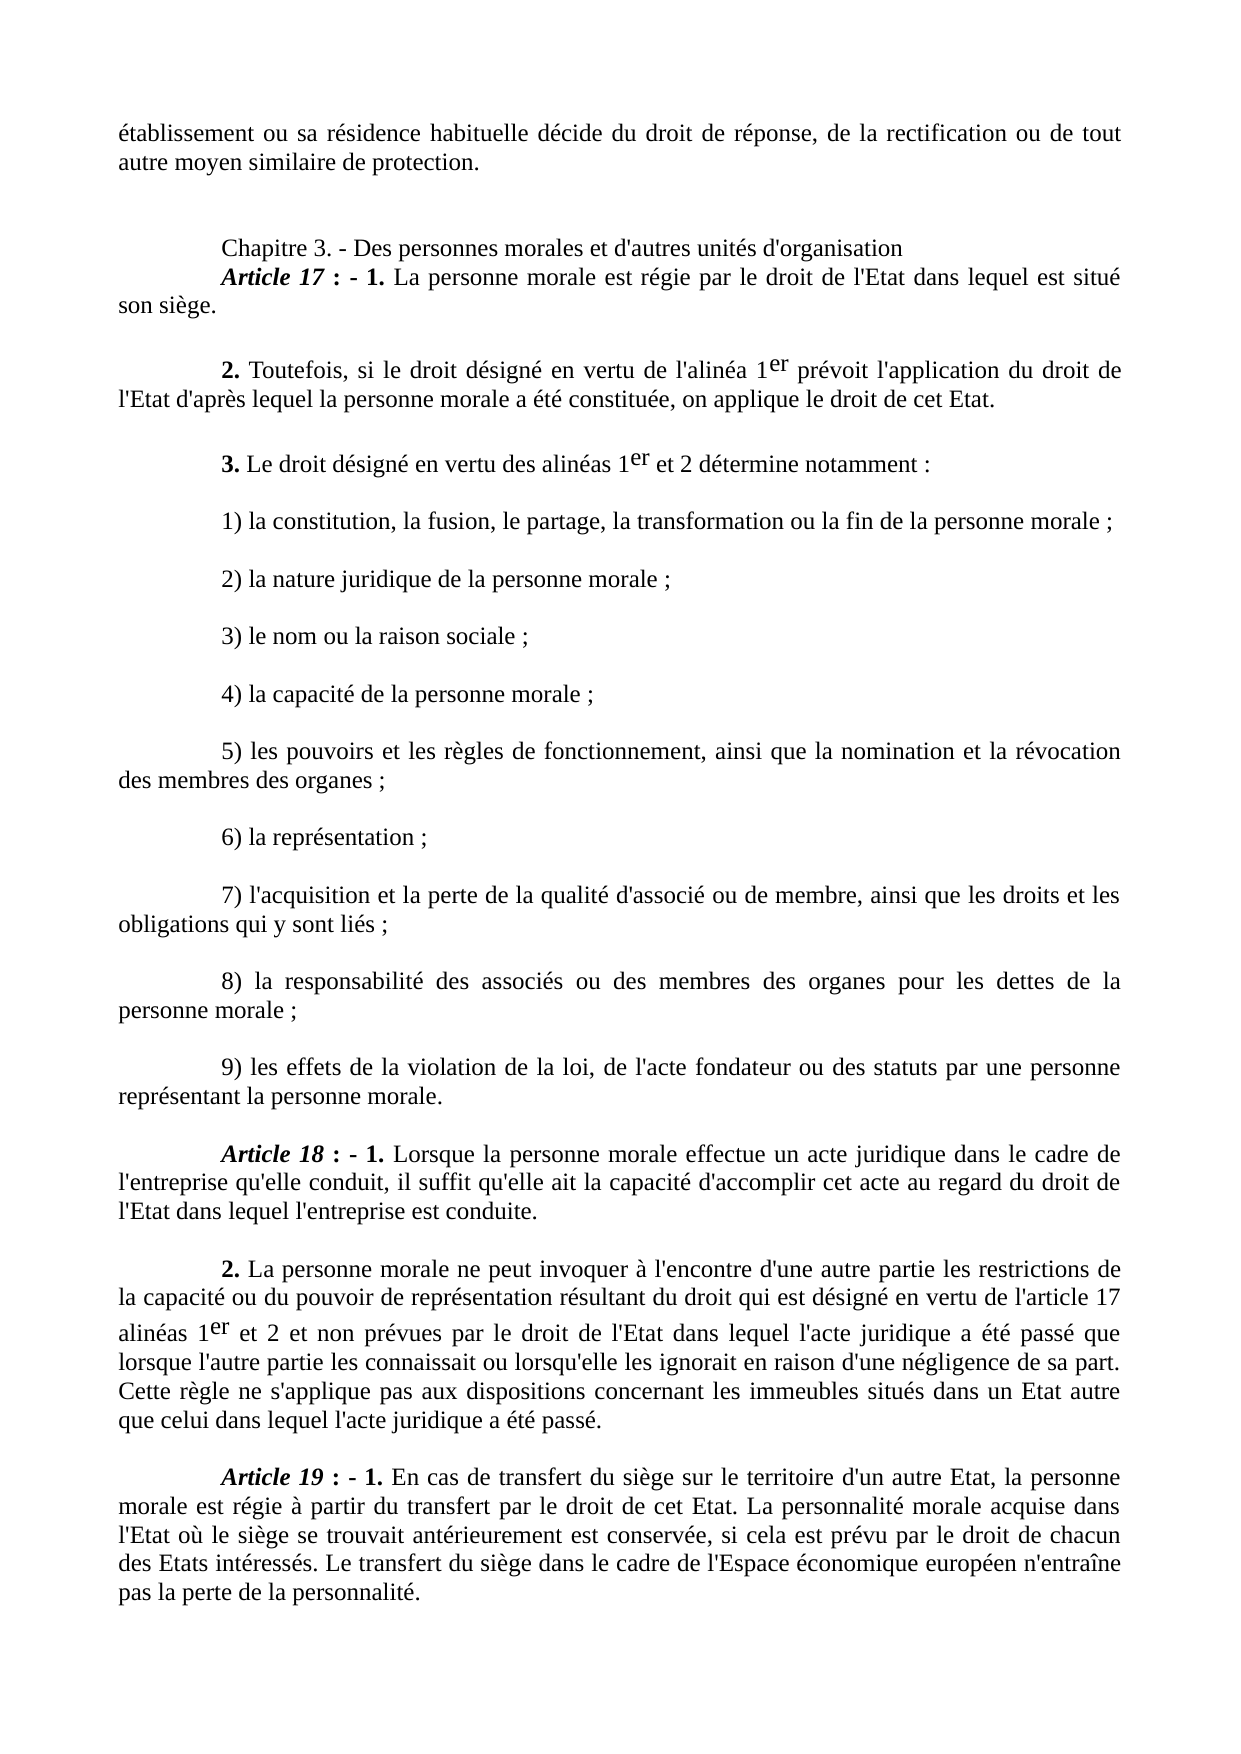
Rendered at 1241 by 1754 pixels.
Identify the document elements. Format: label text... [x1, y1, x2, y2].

text 5) les pouvoirs et les règles de fonctionnement, ainsi que la nomination et la révocation des membres des organes ; [118, 736, 1122, 794]
text 2. Toutefois, si le droit désigné en vertu de l'alinéa 1er prévoit l'application du droit de l'Etat d'après lequel la personne morale a été constituée, on applique le droit de cet Etat. [118, 348, 1122, 413]
text établissement ou sa résidence habituelle décide du droit de réponse, de la rectification ou de tout autre moyen similaire de protection. [118, 118, 1122, 176]
text Article 19 : - 1. En cas de transfert du siège sur le territoire d'un autre Etat, la personne morale est régie à partir du transfert par le droit de cet Etat. La personnalité morale acquise dans l'Etat où le siège se trouvait antérieurement est conservée, si cela est prévu par le droit de chacun des Etats intéressés. Le transfert du siège dans le cadre de l'Espace économique européen n'entraîne pas la perte de la personnalité. [118, 1462, 1122, 1606]
text 9) les effets de la violation de la loi, de l'acte fondateur ou des statuts par une personne représentant la personne morale. [118, 1052, 1122, 1110]
text Chapitre 3. - Des personnes morales et d'autres unités d'organisation [118, 233, 1122, 262]
text 7) l'acquisition et la perte de la qualité d'associé ou de membre, ainsi que les droits et les obligations qui y sont liés ; [118, 880, 1122, 937]
text 3) le nom ou la raison sociale ; [118, 621, 1122, 650]
text 2. La personne morale ne peut invoquer à l'encontre d'une autre partie les restrictions de la capacité ou du pouvoir de représentation résultant du droit qui est désigné en vertu de l'article 17 alinéas 1er et 2 et non prévues par le droit de l'Etat dans lequel l'acte juridique a été passé que lorsque l'autre partie les connaissait ou lorsqu'elle les ignorait en raison d'une négligence de sa part. Cette règle ne s'applique pas aux dispositions concernant les immeubles situés dans un Etat autre que celui dans lequel l'acte juridique a été passé. [118, 1254, 1122, 1433]
text 3. Le droit désigné en vertu des alinéas 1er et 2 détermine notamment : [118, 442, 1122, 477]
text Article 18 : - 1. Lorsque la personne morale effectue un acte juridique dans le cadre de l'entreprise qu'elle conduit, il suffit qu'elle ait la capacité d'accomplir cet acte au regard du droit de l'Etat dans lequel l'entreprise est conduite. [118, 1139, 1122, 1225]
text Article 17 : - 1. La personne morale est régie par le droit de l'Etat dans lequel est situé son siège. [118, 262, 1122, 319]
text 2) la nature juridique de la personne morale ; [118, 564, 1122, 592]
text 4) la capacité de la personne morale ; [118, 679, 1122, 707]
text 6) la représentation ; [118, 822, 1122, 851]
text 8) la responsabilité des associés ou des membres des organes pour les dettes de la personne morale ; [118, 966, 1122, 1024]
text 1) la constitution, la fusion, le partage, la transformation ou la fin de la personne morale ; [118, 506, 1122, 535]
